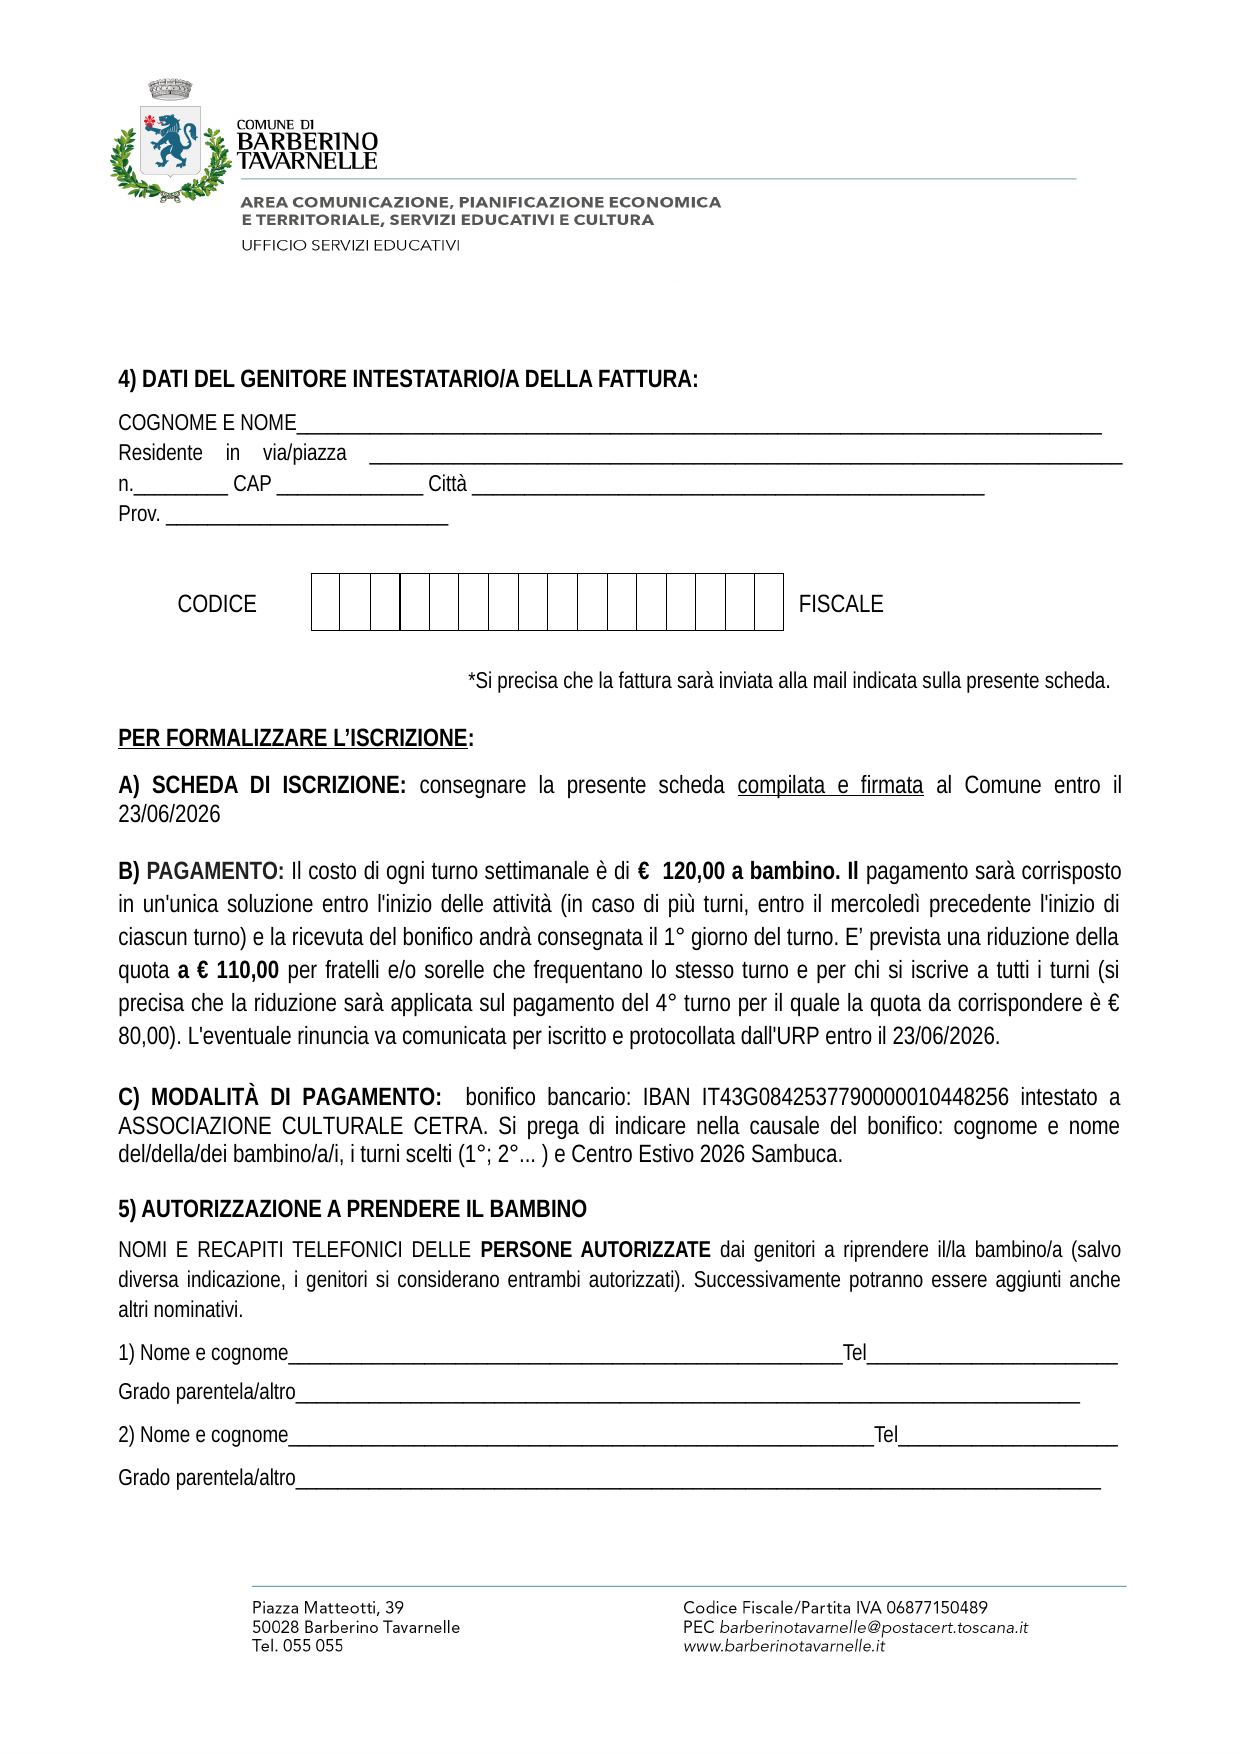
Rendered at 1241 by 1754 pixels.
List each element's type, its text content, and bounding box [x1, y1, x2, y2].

table_header [340, 574, 370, 630]
table_header [726, 574, 754, 630]
table_header [312, 574, 339, 630]
table_header [430, 574, 458, 630]
text 5) AUTORIZZAZIONE A PRENDERE IL BAMBINO [118, 1194, 1122, 1223]
text 4) DATI DEL GENITORE INTESTATARIO/A DELLA FATTURA: [118, 364, 1122, 392]
picture [0, 0, 1185, 283]
table_header [578, 574, 607, 630]
table_header [667, 574, 695, 630]
text 1) Nome e cognome_____________________________________________________Tel________________________ [118, 1339, 1122, 1365]
text COGNOME E NOME_____________________________________________________________________________ [118, 409, 1122, 435]
text FISCALE [784, 589, 1122, 617]
table_header [519, 574, 547, 630]
text Prov. ___________________________ [118, 500, 1122, 526]
text A) SCHEDA DI ISCRIZIONE: consegnare la presente scheda compilata e firmata al Comune entro il 23/06/2026 [118, 770, 1122, 827]
table_header [637, 574, 666, 630]
table_header [696, 574, 725, 630]
table_header [459, 574, 488, 630]
text PER FORMALIZZARE L’ISCRIZIONE: [118, 723, 1122, 751]
table_header [489, 574, 518, 630]
text C) MODALITÀ DI PAGAMENTO: bonifico bancario: IBAN IT43G0842537790000010448256 intestato a ASSOCIAZIONE CULTURALE CETRA. Si prega di indicare nella causale del bonifico: cognome e nome del/della/dei bambino/a/i, i turni scelti (1°; 2°... ) e Centro Estivo 2026 Sambuca. [118, 1082, 1122, 1168]
text *Si precisa che la fattura sarà inviata alla mail indicata sulla presente scheda. [118, 665, 1122, 694]
text NOMI E RECAPITI TELEFONICI DELLE PERSONE AUTORIZZATE dai genitori a riprendere il/la bambino/a (salvo diversa indicazione, i genitori si considerano entrambi autorizzati). Successivamente potranno essere aggiunti anche altri nominativi. [118, 1236, 1122, 1322]
table_header [371, 574, 399, 630]
text CODICE [177, 589, 311, 617]
text Grado parentela/altro_____________________________________________________________________________ [118, 1464, 1122, 1490]
table_header [608, 574, 636, 630]
text 2) Nome e cognome________________________________________________________Tel_____________________ [118, 1421, 1122, 1447]
picture [0, 1561, 1241, 1754]
text Residente in via/piazza ________________________________________________________________________ n._________ CAP ______________ Città _________________________________________________ [118, 439, 1122, 496]
table_header [401, 574, 429, 630]
table_header [548, 574, 577, 630]
text B) PAGAMENTO: Il costo di ogni turno settimanale è di € 120,00 a bambino. Il pagamento sarà corrisposto in un'unica soluzione entro l'inizio delle attività (in caso di più turni, entro il mercoledì precedente l'inizio di ciascun turno) e la ricevuta del bonifico andrà consegnata il 1° giorno del turno. E’ prevista una riduzione della quota a € 110,00 per fratelli e/o sorelle che frequentano lo stesso turno e per chi si iscrive a tutti i turni (si precisa che la riduzione sarà applicata sul pagamento del 4° turno per il quale la quota da corrispondere è € 80,00). L'eventuale rinuncia va comunicata per iscritto e protocollata dall'URP entro il 23/06/2026. [118, 856, 1122, 1049]
text Grado parentela/altro___________________________________________________________________________ [118, 1378, 1122, 1404]
table_header [755, 574, 783, 630]
